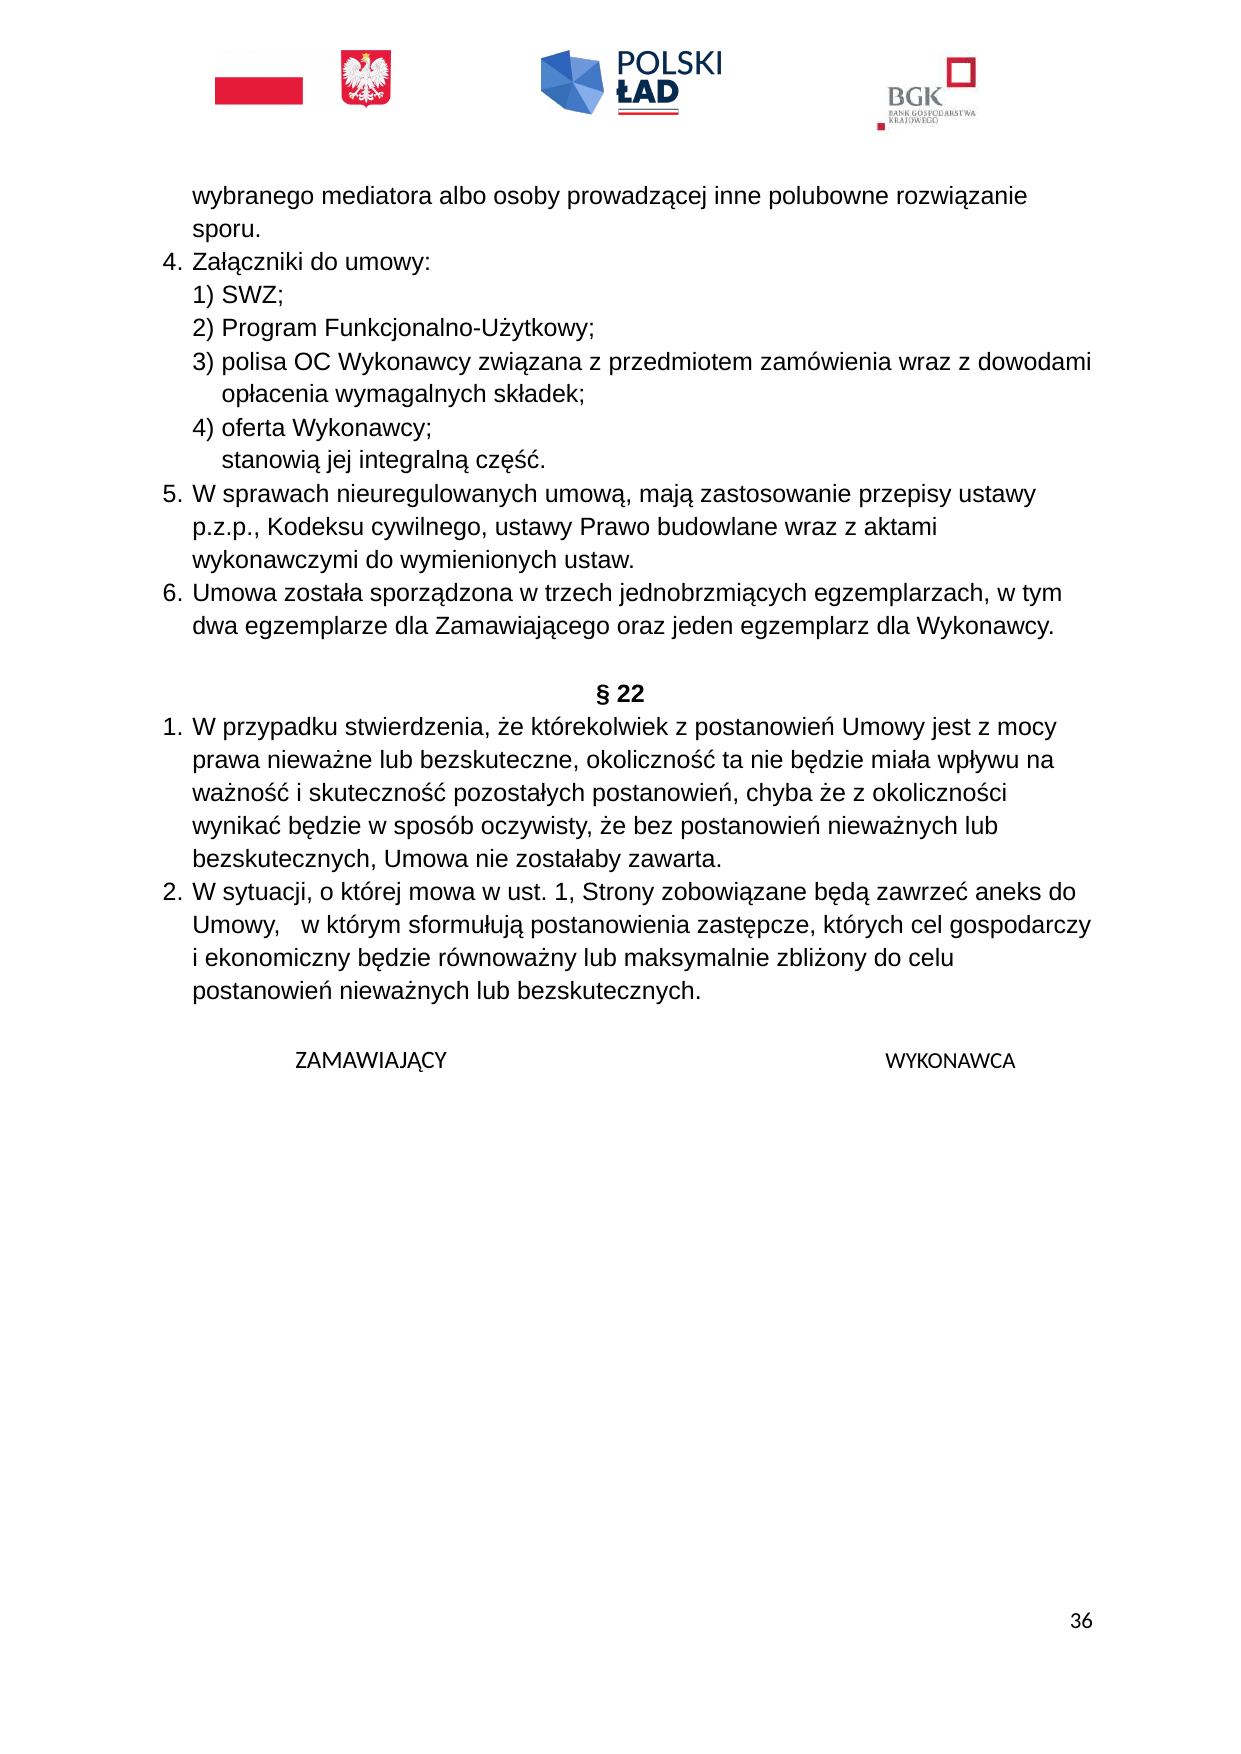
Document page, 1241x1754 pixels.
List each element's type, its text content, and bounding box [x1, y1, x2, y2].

list Umowa została sporządzona w trzech jednobrzmiących egzemplarzach, w tym dwa egzemplarze dla Zamawiającego oraz jeden egzemplarz dla Wykonawcy. [162, 578, 1093, 639]
list W przypadku stwierdzenia, że którekolwiek z postanowień Umowy jest z mocy prawa nieważne lub bezskuteczne, okoliczność ta nie będzie miała wpływu na ważność i skuteczność pozostałych postanowień, chyba że z okoliczności wynikać będzie w sposób oczywisty, że bez postanowień nieważnych lub bezskutecznych, Umowa nie zostałaby zawarta. [162, 712, 1093, 872]
list SWZ; [192, 280, 1093, 309]
list wybranego mediatora albo osoby prowadzącej inne polubowne rozwiązanie sporu. [162, 181, 1093, 243]
text § 22 [148, 679, 1093, 707]
list oferta Wykonawcy; [192, 412, 1093, 441]
list Program Funkcjonalno-Użytkowy; [192, 313, 1093, 342]
list W sytuacji, o której mowa w ust. 1, Strony zobowiązane będą zawrzeć aneks do Umowy, w którym sformułują postanowienia zastępcze, których cel gospodarczy i ekonomiczny będzie równoważny lub maksymalnie zbliżony do celu postanowień nieważnych lub bezskutecznych. [162, 877, 1093, 1004]
list polisa OC Wykonawcy związana z przedmiotem zamówienia wraz z dowodami opłacenia wymagalnych składek; [192, 346, 1093, 408]
text ZAMAWIAJĄCY WYKONAWCA [221, 1044, 1093, 1074]
list Załączniki do umowy: [162, 247, 1093, 276]
text stanowią jej integralną część. [148, 446, 1093, 474]
list W sprawach nieuregulowanych umową, mają zastosowanie przepisy ustawy p.z.p., Kodeksu cywilnego, ustawy Prawo budowlane wraz z aktami wykonawczymi do wymienionych ustaw. [162, 478, 1093, 573]
